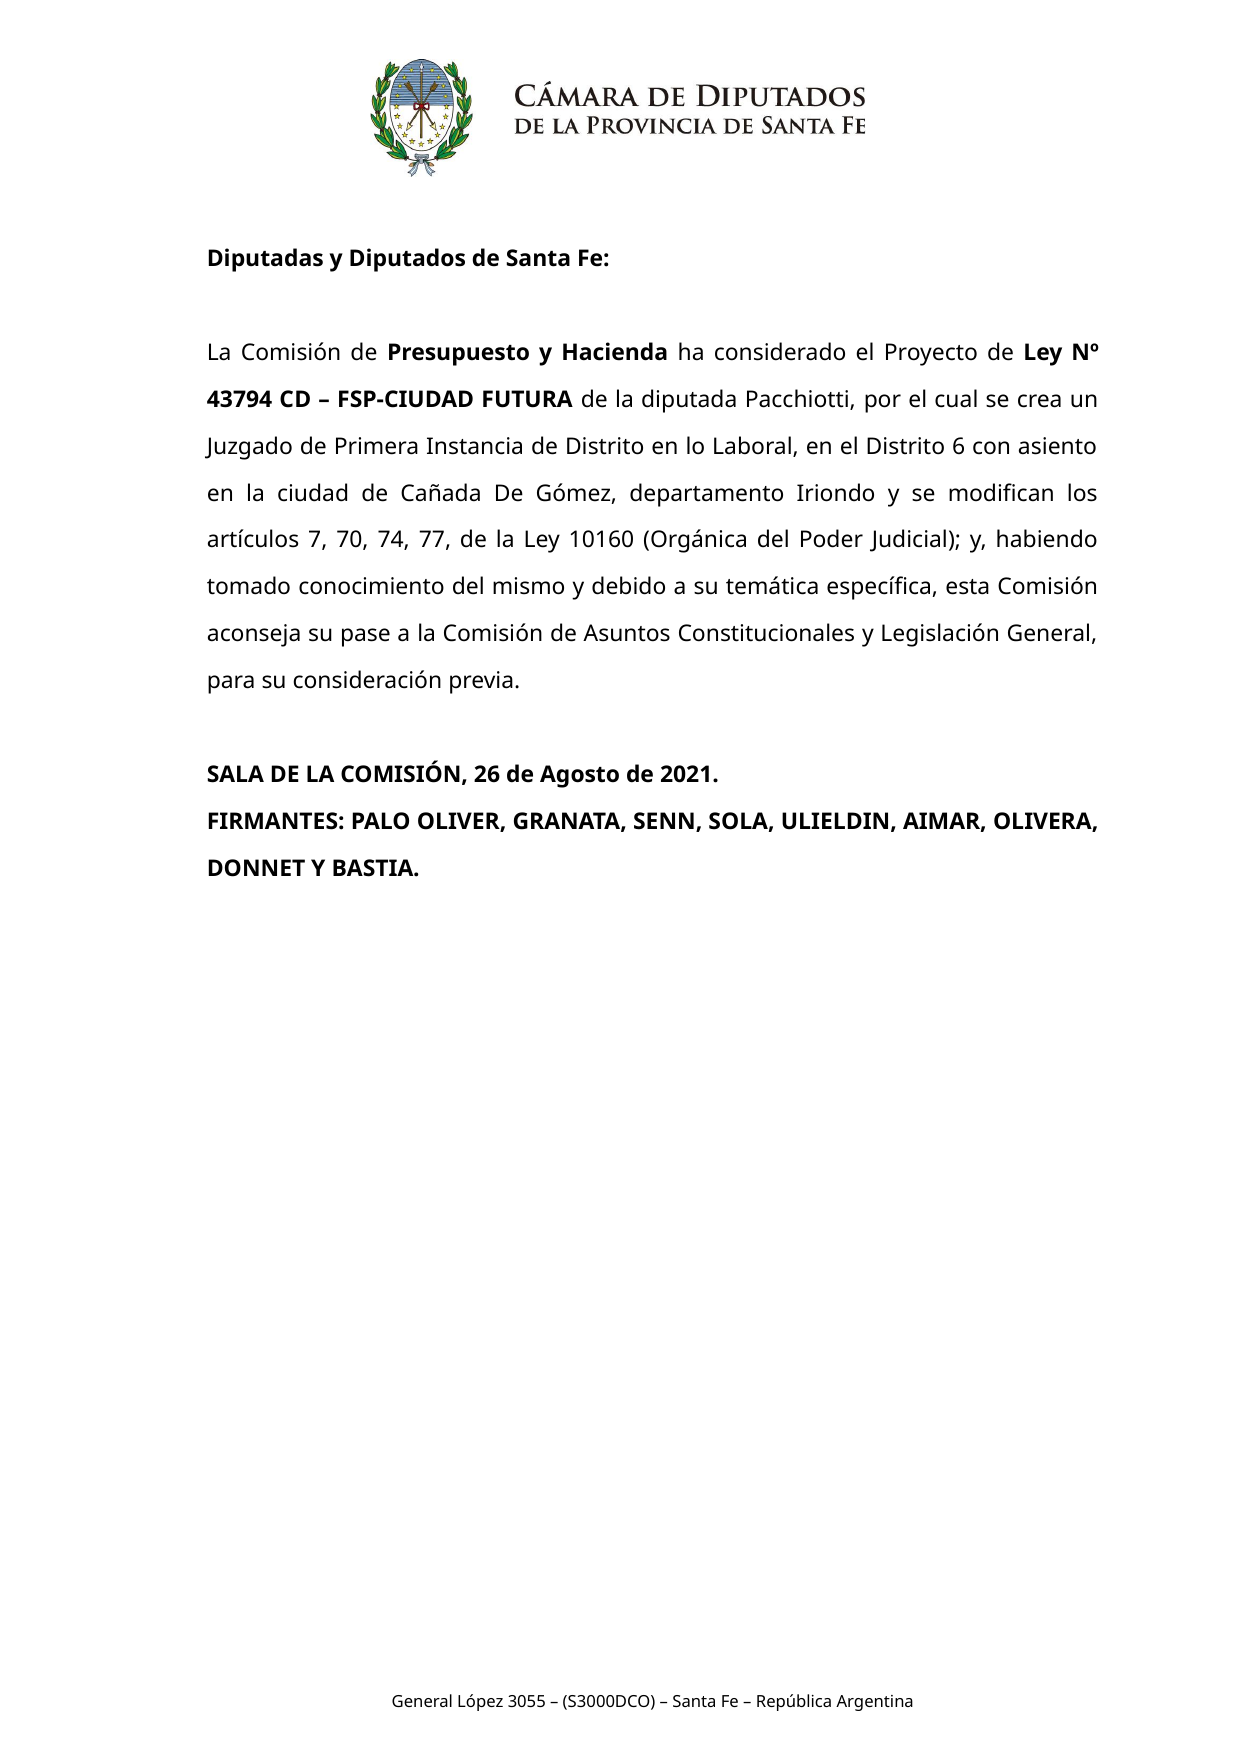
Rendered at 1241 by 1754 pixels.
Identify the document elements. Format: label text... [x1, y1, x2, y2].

text Diputadas y Diputados de Santa Fe: [207, 242, 1099, 273]
text La Comisión de Presupuesto y Hacienda ha considerado el Proyecto de Ley Nº 43794 CD – FSP-CIUDAD FUTURA de la diputada Pacchiotti, por el cual se crea un Juzgado de Primera Instancia de Distrito en lo Laboral, en el Distrito 6 con asiento en la ciudad de Cañada De Gómez, departamento Iriondo y se modifican los artículos 7, 70, 74, 77, de la Ley 10160 (Orgánica del Poder Judicial); y, habiendo tomado conocimiento del mismo y debido a su temática específica, esta Comisión aconseja su pase a la Comisión de Asuntos Constitucionales y Legislación General, para su consideración previa. [207, 336, 1099, 695]
text FIRMANTES: PALO OLIVER, GRANATA, SENN, SOLA, ULIELDIN, AIMAR, OLIVERA, DONNET Y BASTIA. [207, 805, 1099, 883]
picture [370, 59, 866, 181]
text SALA DE LA COMISIÓN, 26 de Agosto de 2021. [207, 758, 1099, 789]
